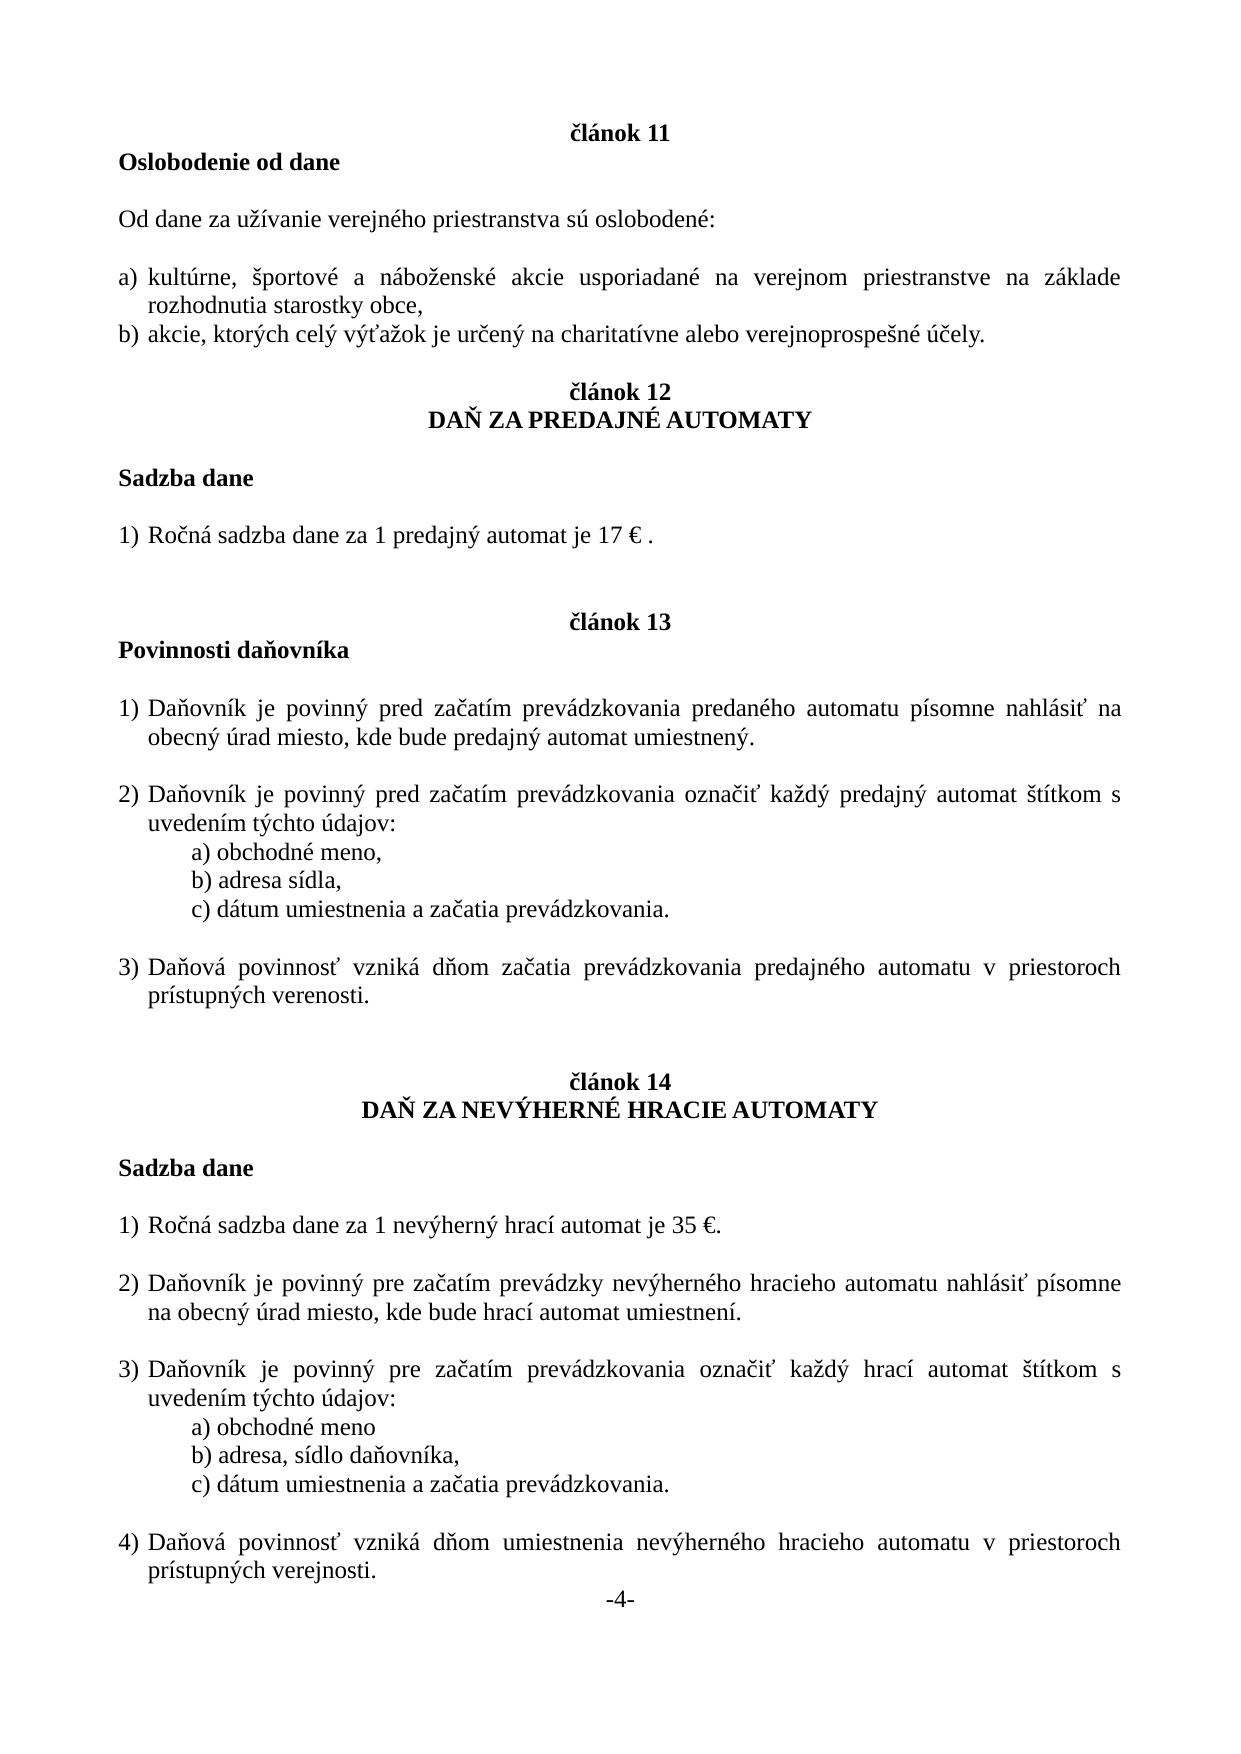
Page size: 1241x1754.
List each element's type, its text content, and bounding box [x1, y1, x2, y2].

text a) obchodné meno, [118, 837, 1122, 866]
list Daňovník je povinný pred začatím prevádzkovania označiť každý predajný automat štítkom s uvedením týchto údajov: [118, 779, 1122, 837]
text článok 14 [118, 1067, 1122, 1096]
text článok 11 [118, 118, 1122, 147]
list Daňová povinnosť vzniká dňom začatia prevádzkovania predajného automatu v priestoroch prístupných verenosti. [118, 952, 1122, 1009]
text Sadzba dane [118, 463, 1122, 492]
text článok 12 [118, 377, 1122, 406]
text b) adresa, sídlo daňovníka, [118, 1441, 1122, 1469]
text Oslobodenie od dane [118, 147, 1122, 176]
list Ročná sadzba dane za 1 predajný automat je 17 € . [118, 521, 1122, 549]
list Daňovník je povinný pre začatím prevádzky nevýherného hracieho automatu nahlásiť písomne na obecný úrad miesto, kde bude hrací automat umiestnení. [118, 1268, 1122, 1326]
text c) dátum umiestnenia a začatia prevádzkovania. [118, 1469, 1122, 1498]
text Povinnosti daňovníka [118, 636, 1122, 664]
text -4- [118, 1584, 1122, 1613]
list akcie, ktorých celý výťažok je určený na charitatívne alebo verejnoprospešné účely. [118, 319, 1122, 348]
text DAŇ ZA NEVÝHERNÉ HRACIE AUTOMATY [118, 1096, 1122, 1124]
text článok 13 [118, 607, 1122, 636]
text DAŇ ZA PREDAJNÉ AUTOMATY [118, 406, 1122, 434]
list Daňovník je povinný pre začatím prevádzkovania označiť každý hrací automat štítkom s uvedením týchto údajov: [118, 1354, 1122, 1412]
text b) adresa sídla, [118, 866, 1122, 894]
list Daňová povinnosť vzniká dňom umiestnenia nevýherného hracieho automatu v priestoroch prístupných verejnosti. [118, 1527, 1122, 1584]
text Sadzba dane [118, 1153, 1122, 1182]
list Daňovník je povinný pred začatím prevádzkovania predaného automatu písomne nahlásiť na obecný úrad miesto, kde bude predajný automat umiestnený. [118, 693, 1122, 751]
list Ročná sadzba dane za 1 nevýherný hrací automat je 35 €. [118, 1211, 1122, 1239]
text c) dátum umiestnenia a začatia prevádzkovania. [118, 894, 1122, 923]
text a) obchodné meno [118, 1412, 1122, 1441]
text Od dane za užívanie verejného priestranstva sú oslobodené: [118, 204, 1122, 233]
list kultúrne, športové a náboženské akcie usporiadané na verejnom priestranstve na základe rozhodnutia starostky obce, [118, 262, 1122, 319]
